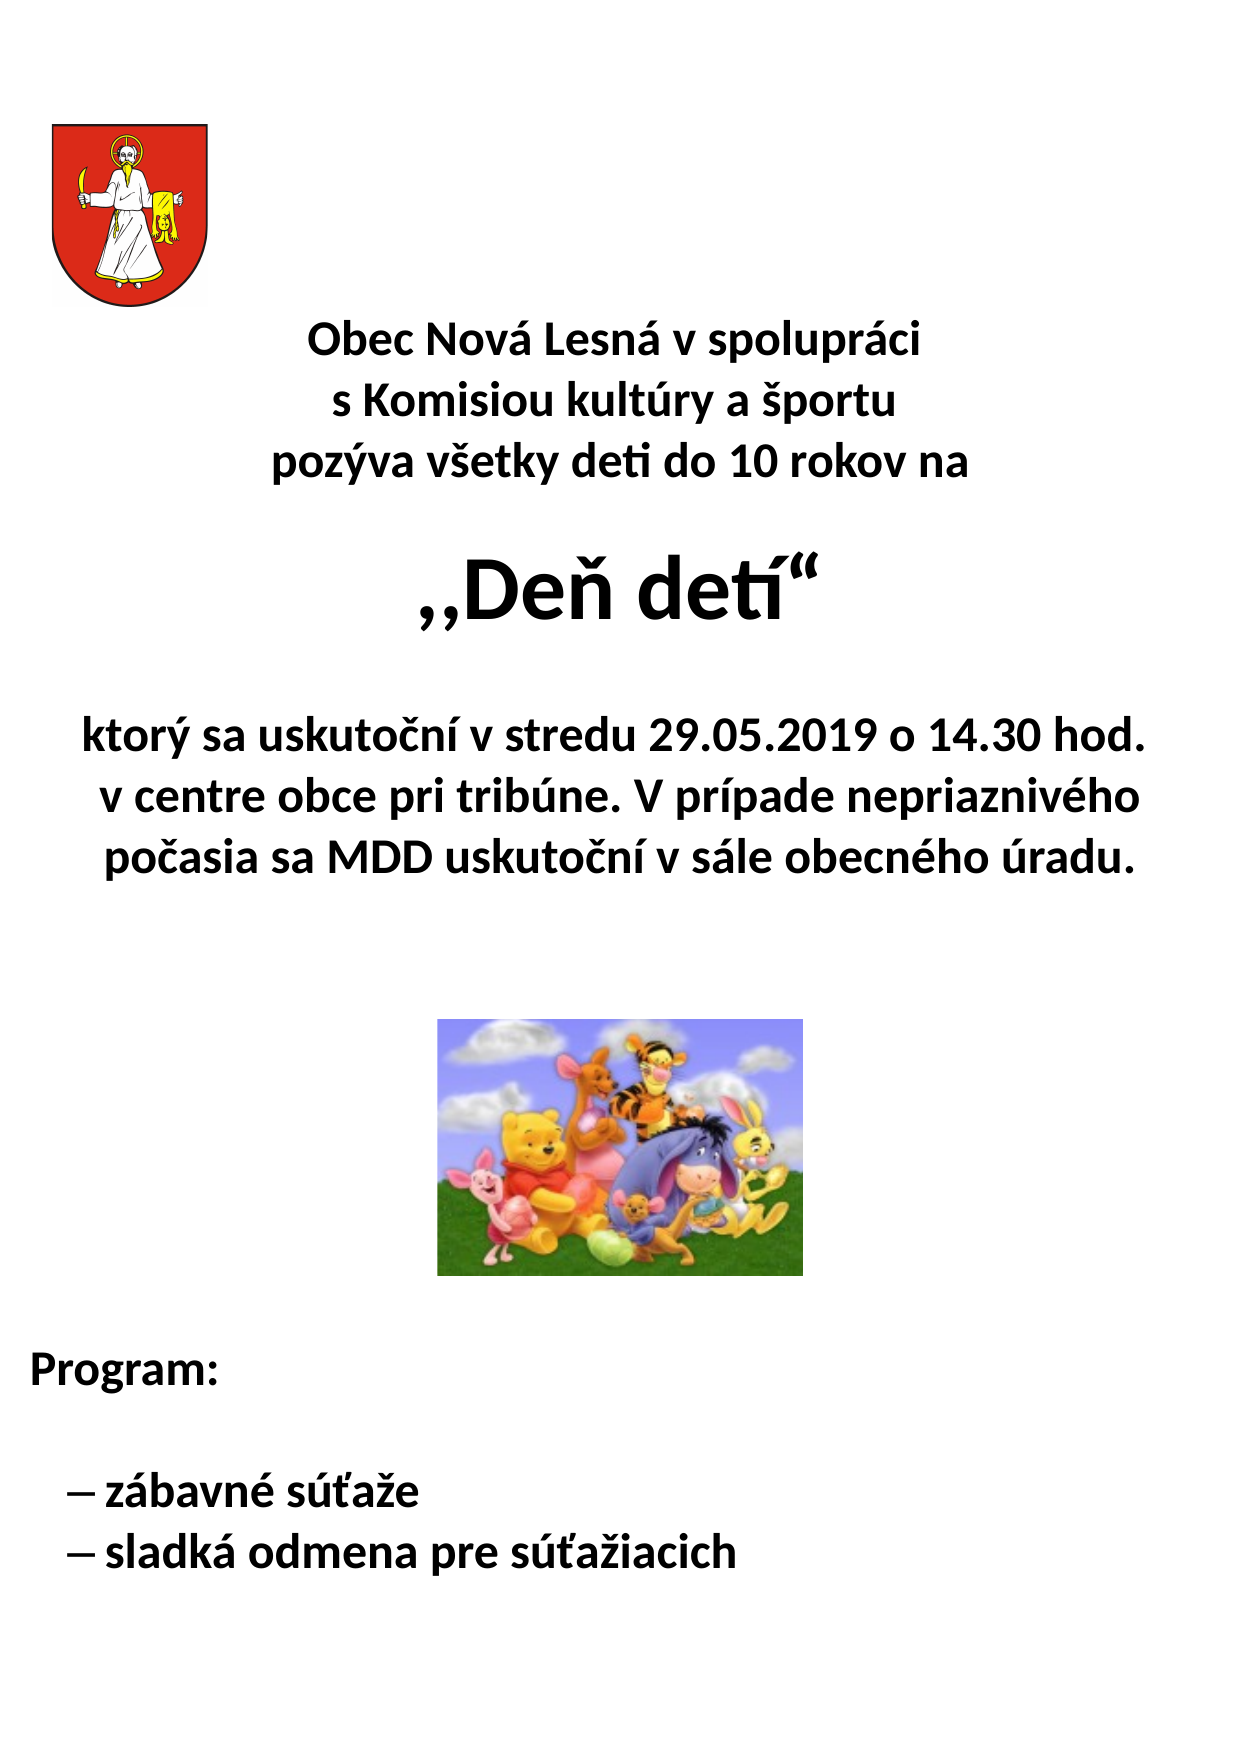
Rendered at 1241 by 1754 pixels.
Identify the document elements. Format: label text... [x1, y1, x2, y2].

text s Komisiou kultúry a športu [29, 368, 1211, 429]
picture [51, 124, 208, 307]
text ktorý sa uskutoční v stredu 29.05.2019 o 14.30 hod. [29, 703, 1211, 764]
text Program: [29, 1337, 1211, 1398]
text pozýva všetky deti do 10 rokov na [29, 429, 1211, 490]
picture [437, 1019, 803, 1276]
list zábavné súťaže [67, 1459, 1211, 1520]
text v centre obce pri tribúne. V prípade nepriaznivého počasia sa MDD uskutoční v sále obecného úradu. [29, 764, 1211, 886]
list sladká odmena pre súťažiacich [67, 1520, 1211, 1581]
text ,,Deň detí“ [29, 530, 1211, 642]
text Obec Nová Lesná v spolupráci [29, 118, 1211, 368]
